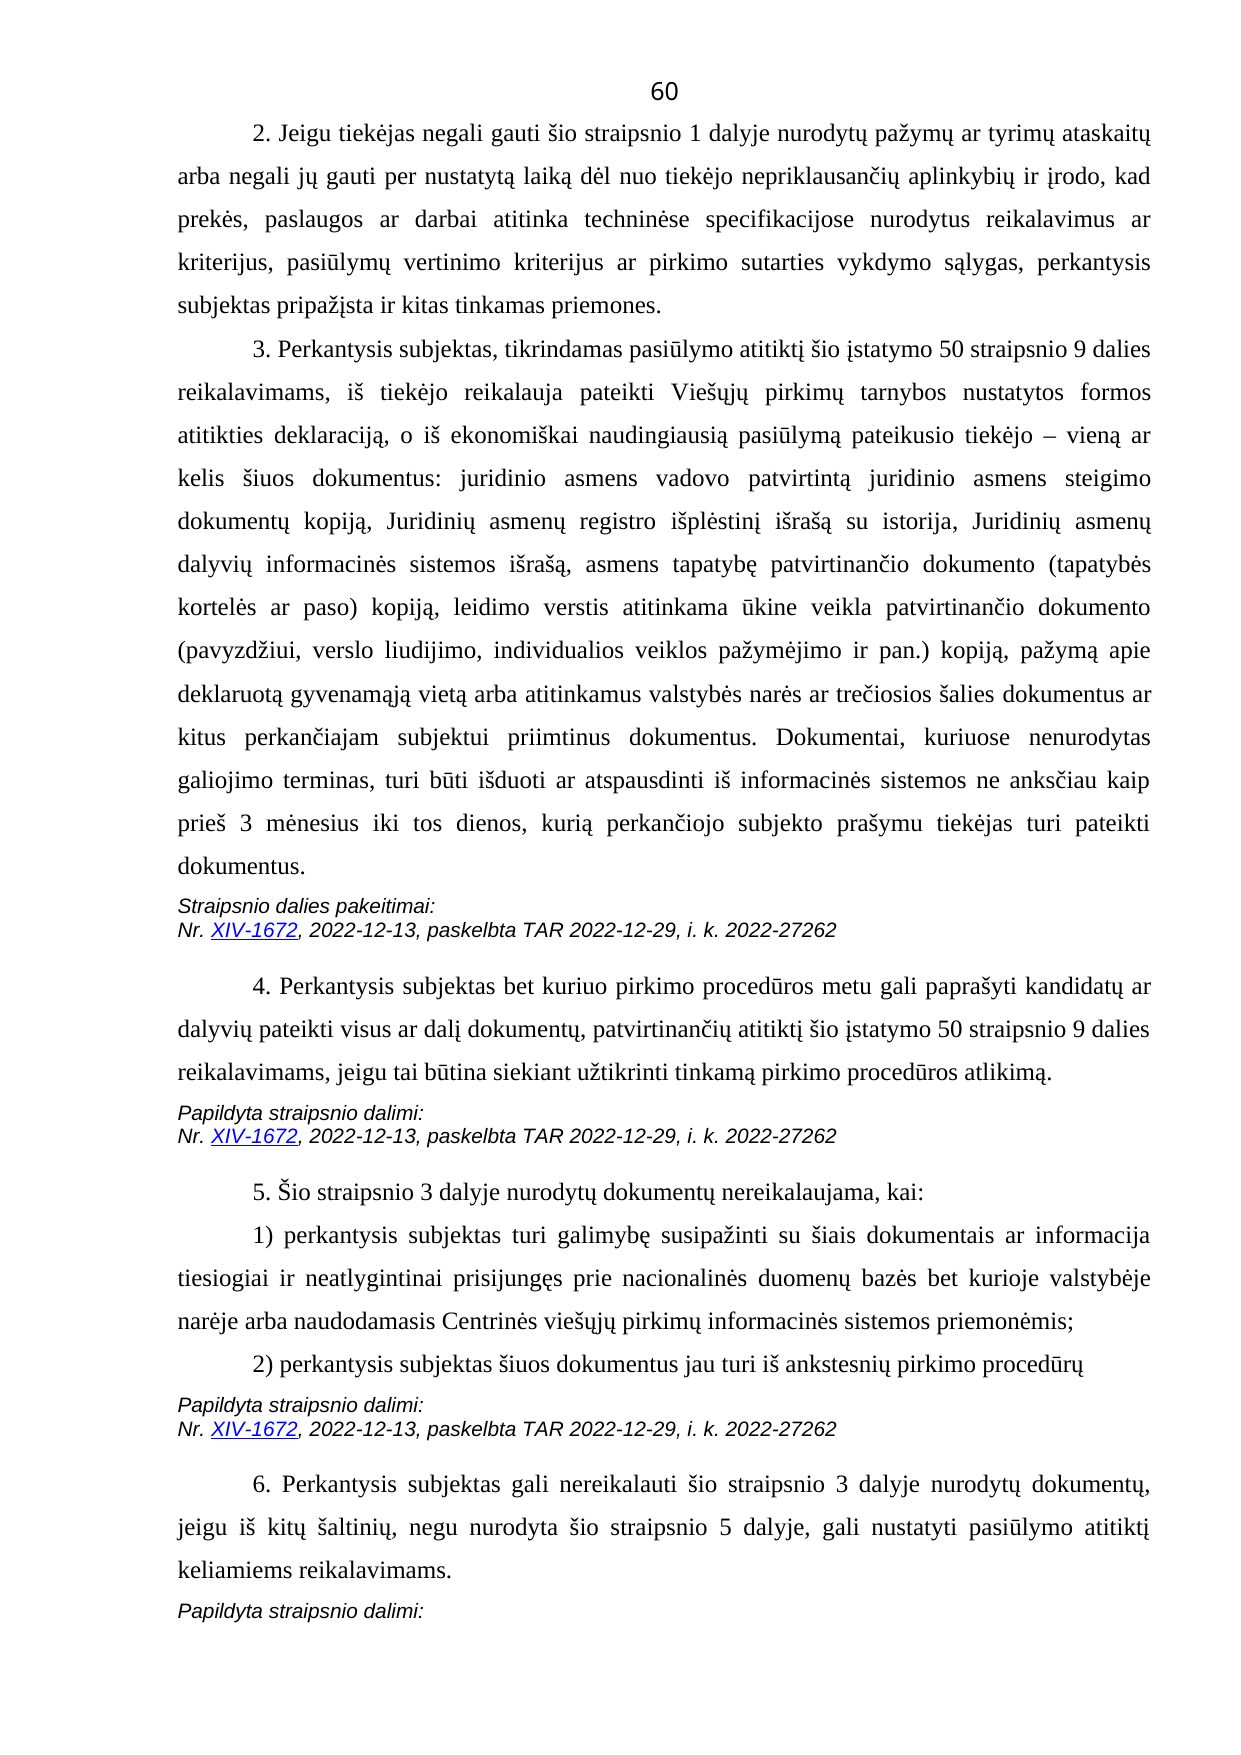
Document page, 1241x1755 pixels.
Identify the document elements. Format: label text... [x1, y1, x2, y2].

text Papildyta straipsnio dalimi: [177, 1100, 1152, 1124]
text Papildyta straipsnio dalimi: [177, 1393, 1152, 1417]
text 3. Perkantysis subjektas, tikrindamas pasiūlymo atitiktį šio įstatymo 50 straipsnio 9 dalies reikalavimams, iš tiekėjo reikalauja pateikti Viešųjų pirkimų tarnybos nustatytos formos atitikties deklaraciją, o iš ekonomiškai naudingiausią pasiūlymą pateikusio tiekėjo – vieną ar kelis šiuos dokumentus: juridinio asmens vadovo patvirtintą juridinio asmens steigimo dokumentų kopiją, Juridinių asmenų registro išplėstinį išrašą su istorija, Juridinių asmenų dalyvių informacinės sistemos išrašą, asmens tapatybę patvirtinančio dokumento (tapatybės kortelės ar paso) kopiją, leidimo verstis atitinkama ūkine veikla patvirtinančio dokumento (pavyzdžiui, verslo liudijimo, individualios veiklos pažymėjimo ir pan.) kopiją, pažymą apie deklaruotą gyvenamąją vietą arba atitinkamus valstybės narės ar trečiosios šalies dokumentus ar kitus perkančiajam subjektui priimtinus dokumentus. Dokumentai, kuriuose nenurodytas galiojimo terminas, turi būti išduoti ar atspausdinti iš informacinės sistemos ne anksčiau kaip prieš 3 mėnesius iki tos dienos, kurią perkančiojo subjekto prašymu tiekėjas turi pateikti dokumentus. [177, 334, 1152, 880]
text 4. Perkantysis subjektas bet kuriuo pirkimo procedūros metu gali paprašyti kandidatų ar dalyvių pateikti visus ar dalį dokumentų, patvirtinančių atitiktį šio įstatymo 50 straipsnio 9 dalies reikalavimams, jeigu tai būtina siekiant užtikrinti tinkamą pirkimo procedūros atlikimą. [177, 971, 1152, 1086]
text Nr. XIV-1672, 2022-12-13, paskelbta TAR 2022-12-29, i. k. 2022-27262 [177, 1417, 1152, 1441]
text 2. Jeigu tiekėjas negali gauti šio straipsnio 1 dalyje nurodytų pažymų ar tyrimų ataskaitų arba negali jų gauti per nustatytą laiką dėl nuo tiekėjo nepriklausančių aplinkybių ir įrodo, kad prekės, paslaugos ar darbai atitinka techninėse specifikacijose nurodytus reikalavimus ar kriterijus, pasiūlymų vertinimo kriterijus ar pirkimo sutarties vykdymo sąlygas, perkantysis subjektas pripažįsta ir kitas tinkamas priemones. [177, 118, 1152, 319]
text Nr. XIV-1672, 2022-12-13, paskelbta TAR 2022-12-29, i. k. 2022-27262 [177, 918, 1152, 942]
text Straipsnio dalies pakeitimai: [177, 894, 1152, 918]
text 5. Šio straipsnio 3 dalyje nurodytų dokumentų nereikalaujama, kai: [177, 1177, 1152, 1206]
text 6. Perkantysis subjektas gali nereikalauti šio straipsnio 3 dalyje nurodytų dokumentų, jeigu iš kitų šaltinių, negu nurodyta šio straipsnio 5 dalyje, gali nustatyti pasiūlymo atitiktį keliamiems reikalavimams. [177, 1469, 1152, 1584]
text 2) perkantysis subjektas šiuos dokumentus jau turi iš ankstesnių pirkimo procedūrų [177, 1349, 1152, 1378]
text Nr. XIV-1672, 2022-12-13, paskelbta TAR 2022-12-29, i. k. 2022-27262 [177, 1124, 1152, 1148]
text Papildyta straipsnio dalimi: [177, 1599, 1152, 1623]
text 1) perkantysis subjektas turi galimybę susipažinti su šiais dokumentais ar informacija tiesiogiai ir neatlygintinai prisijungęs prie nacionalinės duomenų bazės bet kurioje valstybėje narėje arba naudodamasis Centrinės viešųjų pirkimų informacinės sistemos priemonėmis; [177, 1220, 1152, 1335]
